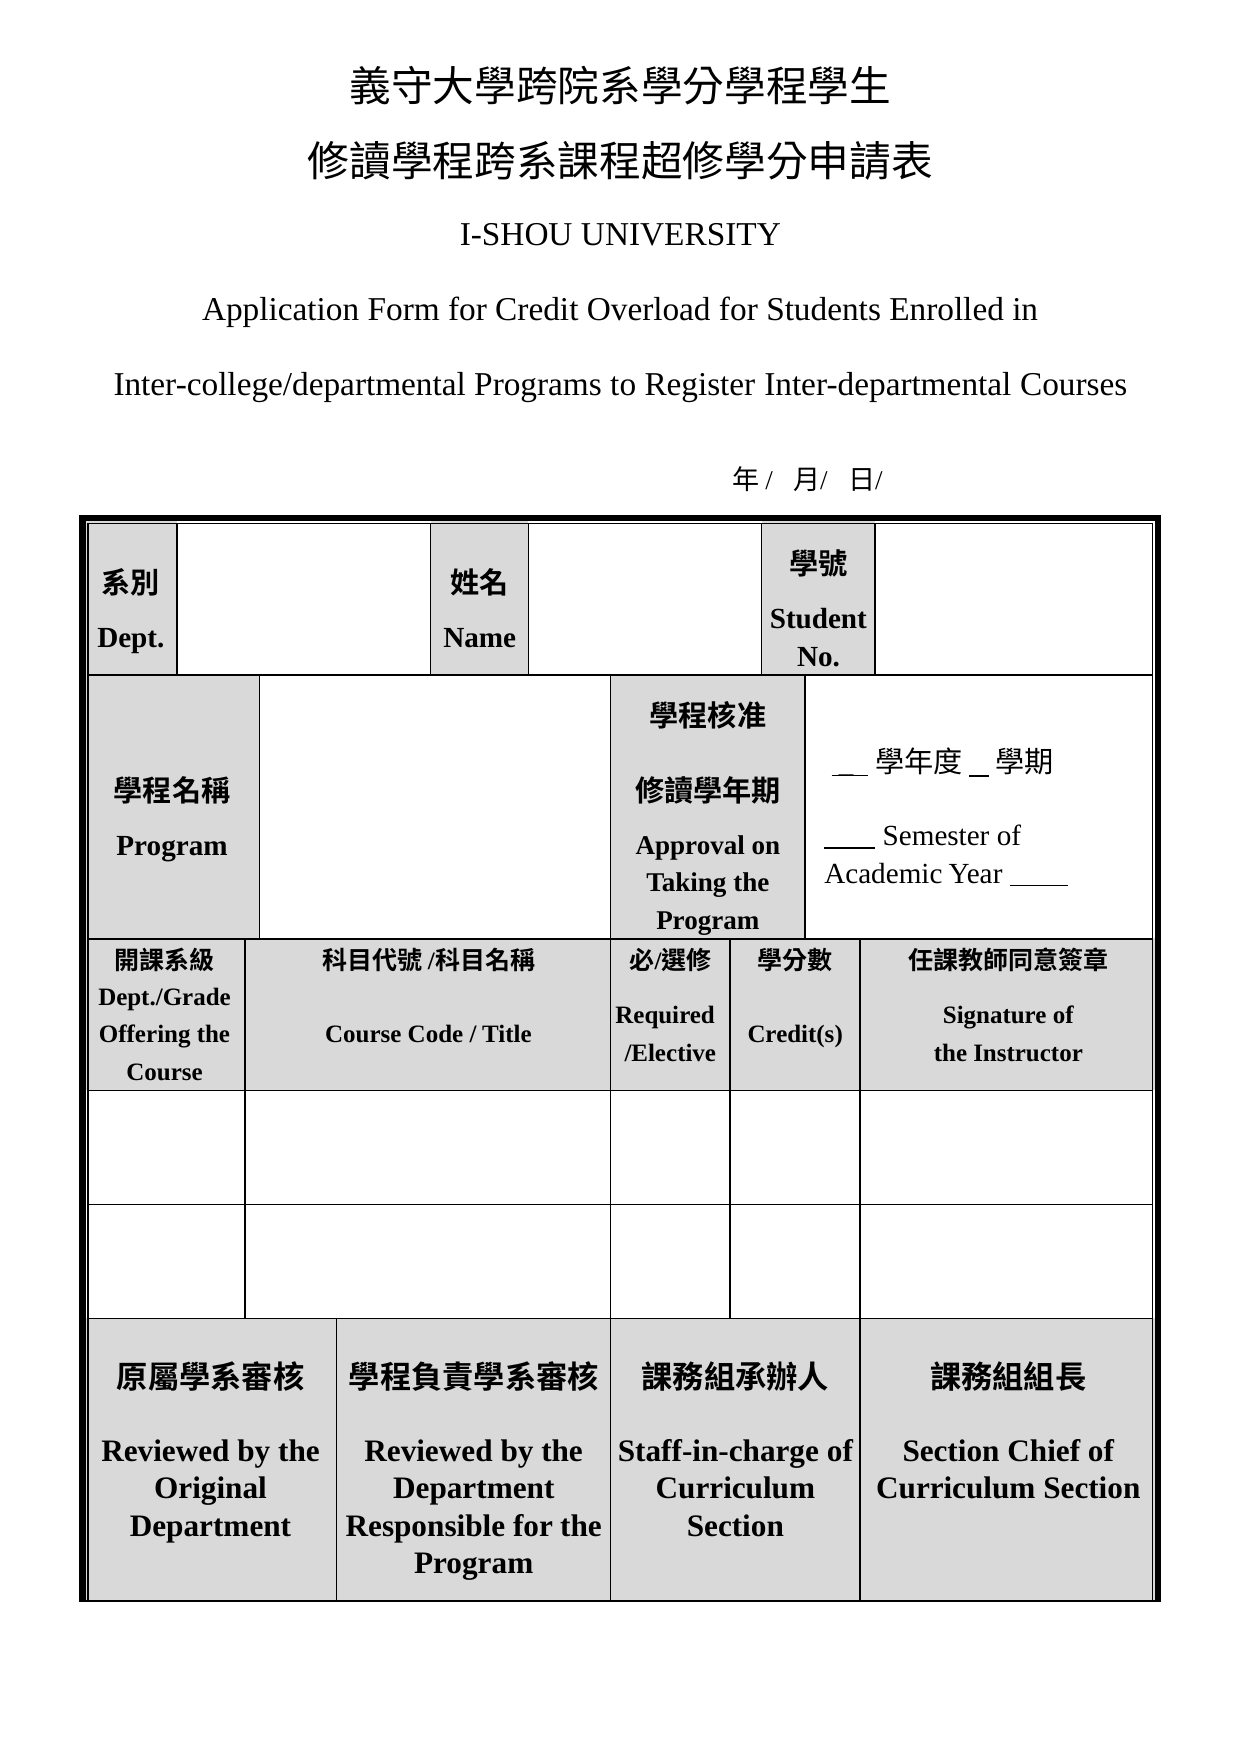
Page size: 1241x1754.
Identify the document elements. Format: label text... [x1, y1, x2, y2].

table_header 姓名 Name [431, 524, 528, 674]
table_header [529, 524, 761, 674]
table_cell [89, 1091, 244, 1204]
text I-SHOU UNIVERSITY [74, 196, 1167, 271]
table_cell 學程核准 修讀學年期 Approval on Taking the Program [611, 676, 804, 938]
table_cell [260, 676, 610, 938]
table_cell [861, 1091, 1152, 1204]
table_cell 學程名稱 Program [89, 676, 259, 938]
table_cell 課務組承辦人 Staff-in-charge of Curriculum Section [611, 1319, 859, 1600]
table_cell _ 學年度 學期 _ Semester of Academic Year [806, 676, 1152, 938]
table_cell [861, 1205, 1152, 1317]
table_cell 任課教師同意簽章 Signature of the Instructor [861, 940, 1152, 1090]
table_cell 開課系級 Dept./Grade Offering the Course [89, 940, 244, 1090]
table_cell 科目代號 /科目名稱 Course Code / Title [246, 940, 610, 1090]
table_cell [246, 1091, 610, 1204]
table_cell 學分數 Credit(s) [731, 940, 859, 1090]
table_cell 原屬學系審核 Reviewed by the Original Department [89, 1319, 336, 1600]
table_cell [246, 1205, 610, 1317]
table_cell [611, 1205, 729, 1317]
table_header 系別 Dept. [89, 524, 176, 674]
table_cell [731, 1091, 859, 1204]
table_cell 必/選修 Required /Elective [611, 940, 729, 1090]
table_header [178, 524, 430, 674]
text 修讀學程跨系課程超修學分申請表 [74, 121, 1167, 196]
table_cell [731, 1205, 859, 1317]
text 義守大學跨院系學分學程學生 [74, 46, 1167, 121]
text 年 / 月/ 日/ [74, 440, 1240, 515]
table_header [876, 524, 1152, 674]
table_cell [611, 1091, 729, 1204]
table_cell 課務組組長 Section Chief of Curriculum Section [861, 1319, 1152, 1600]
table_cell 學程負責學系審核 Reviewed by the Department Responsible for the Program [337, 1319, 610, 1600]
table_cell [89, 1205, 244, 1317]
table_header 學號 Student No. [762, 524, 874, 674]
text Application Form for Credit Overload for Students Enrolled in Inter-college/departmental Programs to Register Inter-departmental Courses [74, 271, 1167, 421]
